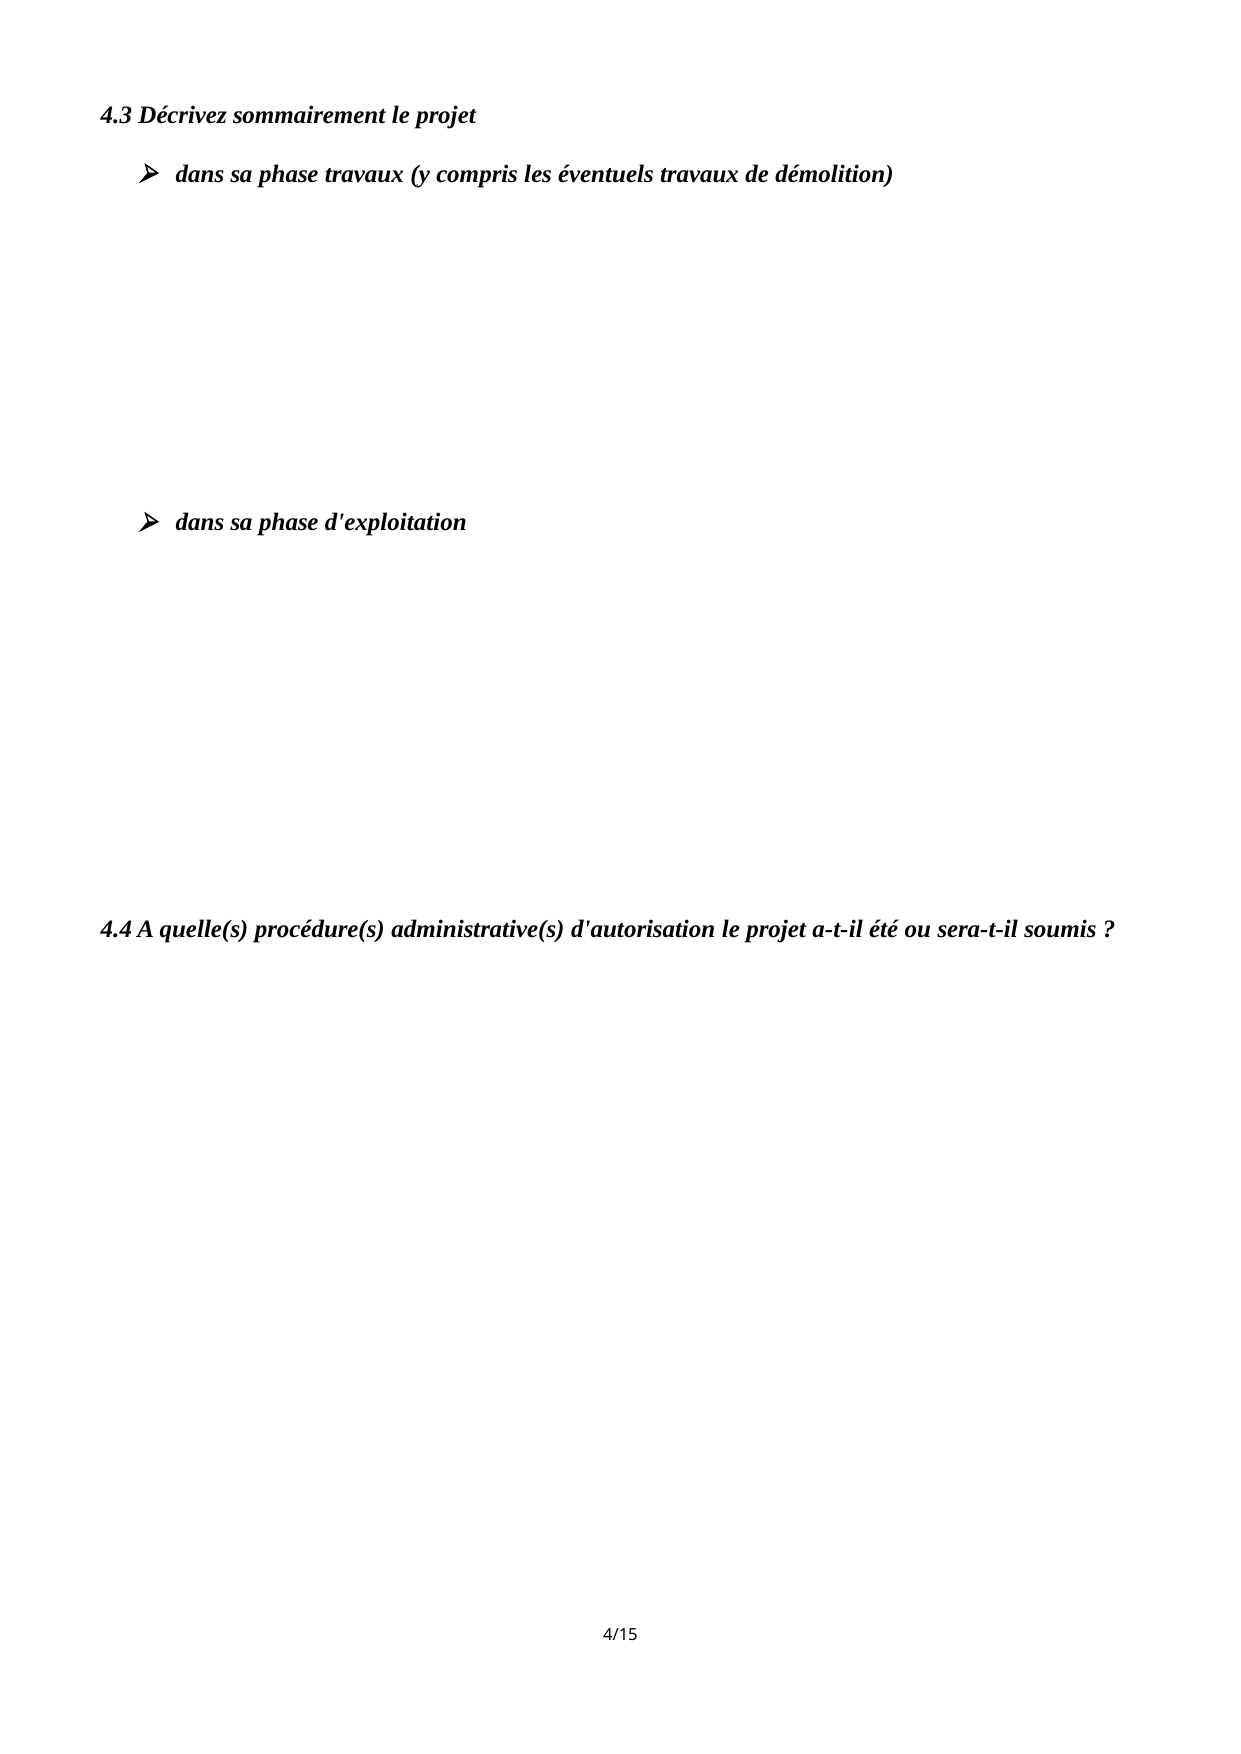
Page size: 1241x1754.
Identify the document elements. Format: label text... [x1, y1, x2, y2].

text 4.3 Décrivez sommairement le projet [100, 100, 1140, 129]
text 4.4 A quelle(s) procédure(s) administrative(s) d'autorisation le projet a-t-il été ou sera-t-il soumis ? [100, 914, 1140, 943]
list dans sa phase travaux (y compris les éventuels travaux de démolition) [138, 158, 1140, 188]
list dans sa phase d'exploitation [138, 507, 1140, 536]
